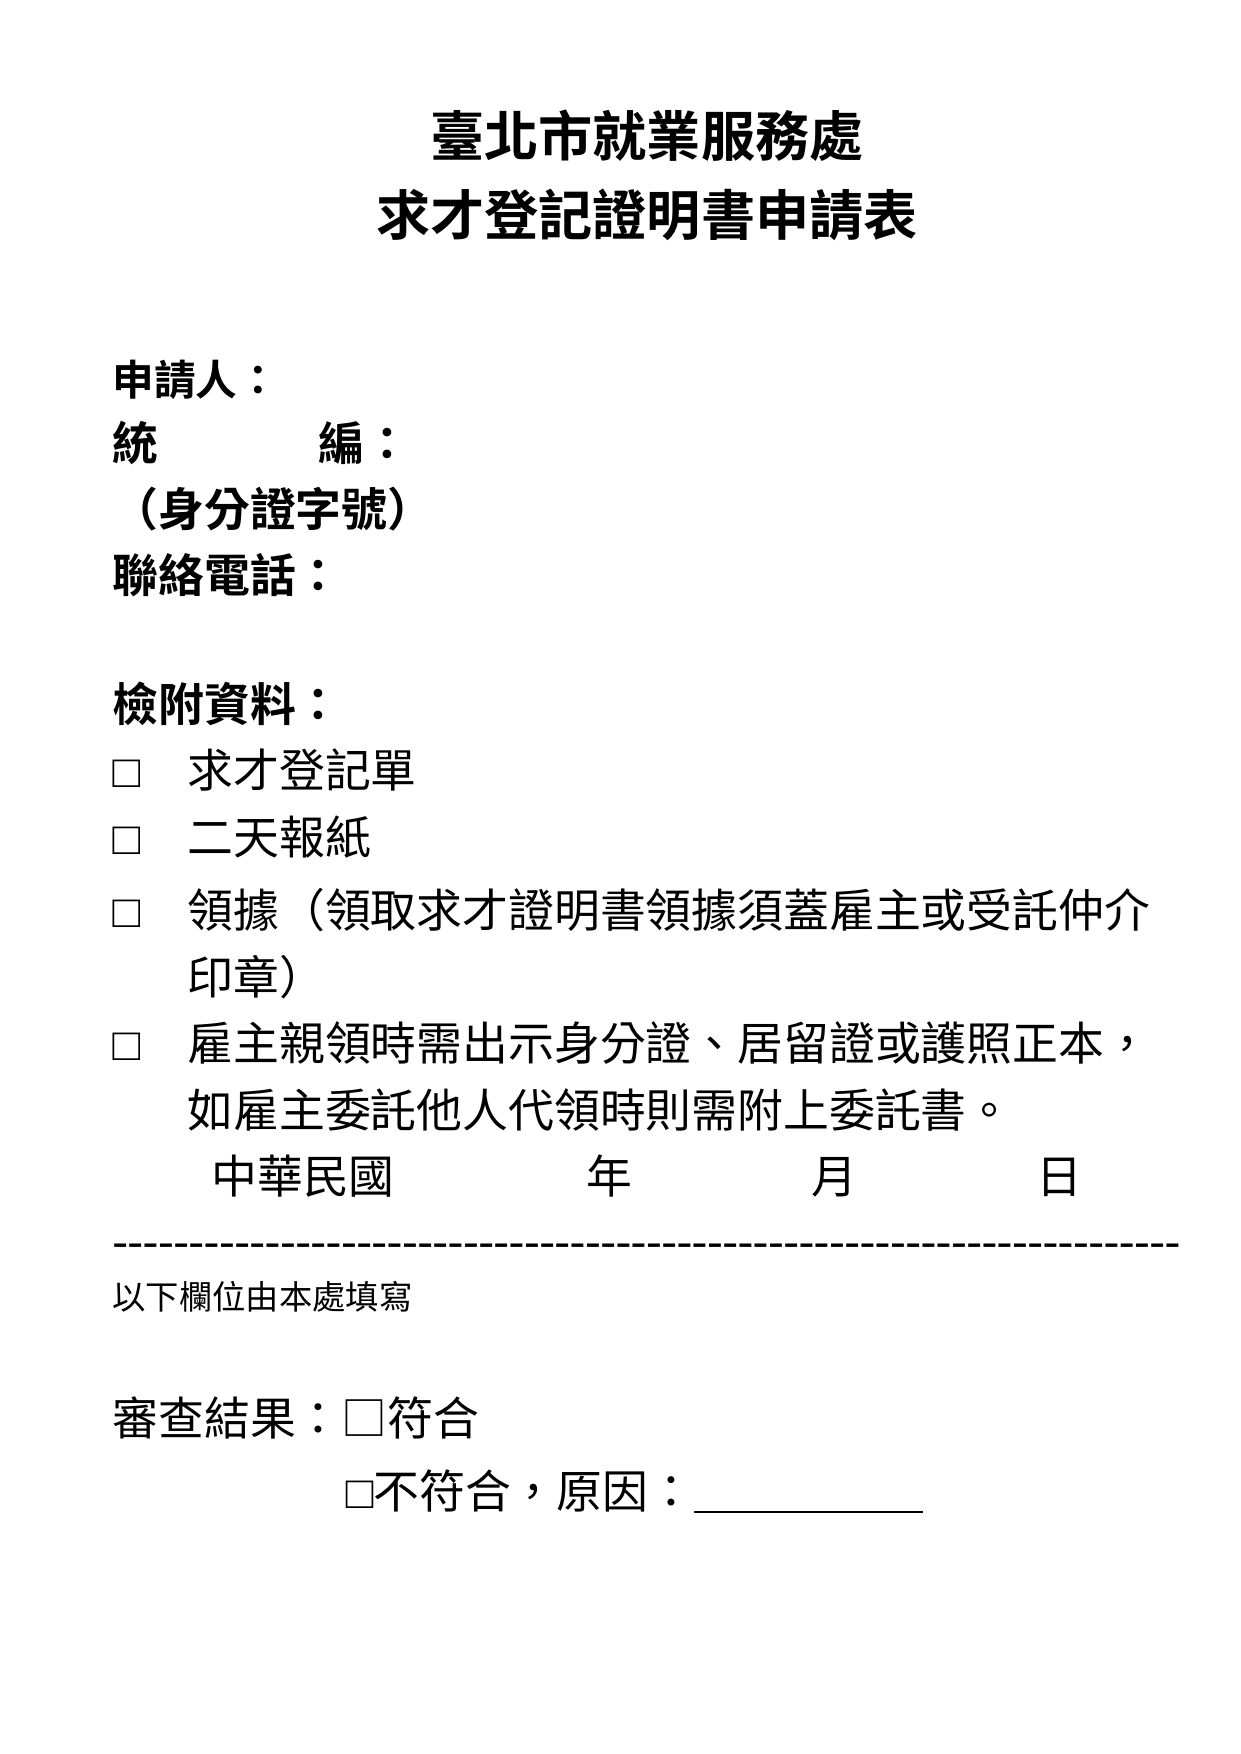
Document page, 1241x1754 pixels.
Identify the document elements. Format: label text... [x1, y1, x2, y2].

text 以下欄位由本處填寫 [112, 1271, 1181, 1319]
list 求才登記單 [112, 735, 1181, 801]
text □不符合，原因： [112, 1455, 1181, 1522]
list 領據（領取求才證明書領據須蓋雇主或受託仲介印章） [112, 874, 1181, 1007]
text 檢附資料： [112, 668, 1181, 735]
text 求才登記證明書申請表 [112, 172, 1181, 251]
text 審查結果：□符合 [112, 1382, 1181, 1448]
text （身分證字號） [112, 473, 1181, 540]
text ---------------------------------------------------------------------- [112, 1213, 1181, 1266]
text 聯絡電話： [112, 540, 1181, 606]
text 申請人： [112, 347, 1181, 407]
list 雇主親領時需出示身分證、居留證或護照正本，如雇主委託他人代領時則需附上委託書。 [112, 1007, 1181, 1140]
text 統 編： [112, 407, 1181, 473]
text 中華民國 年 月 日 [112, 1140, 1181, 1207]
list 二天報紙 [112, 801, 1181, 868]
text 臺北市就業服務處 [112, 94, 1181, 172]
